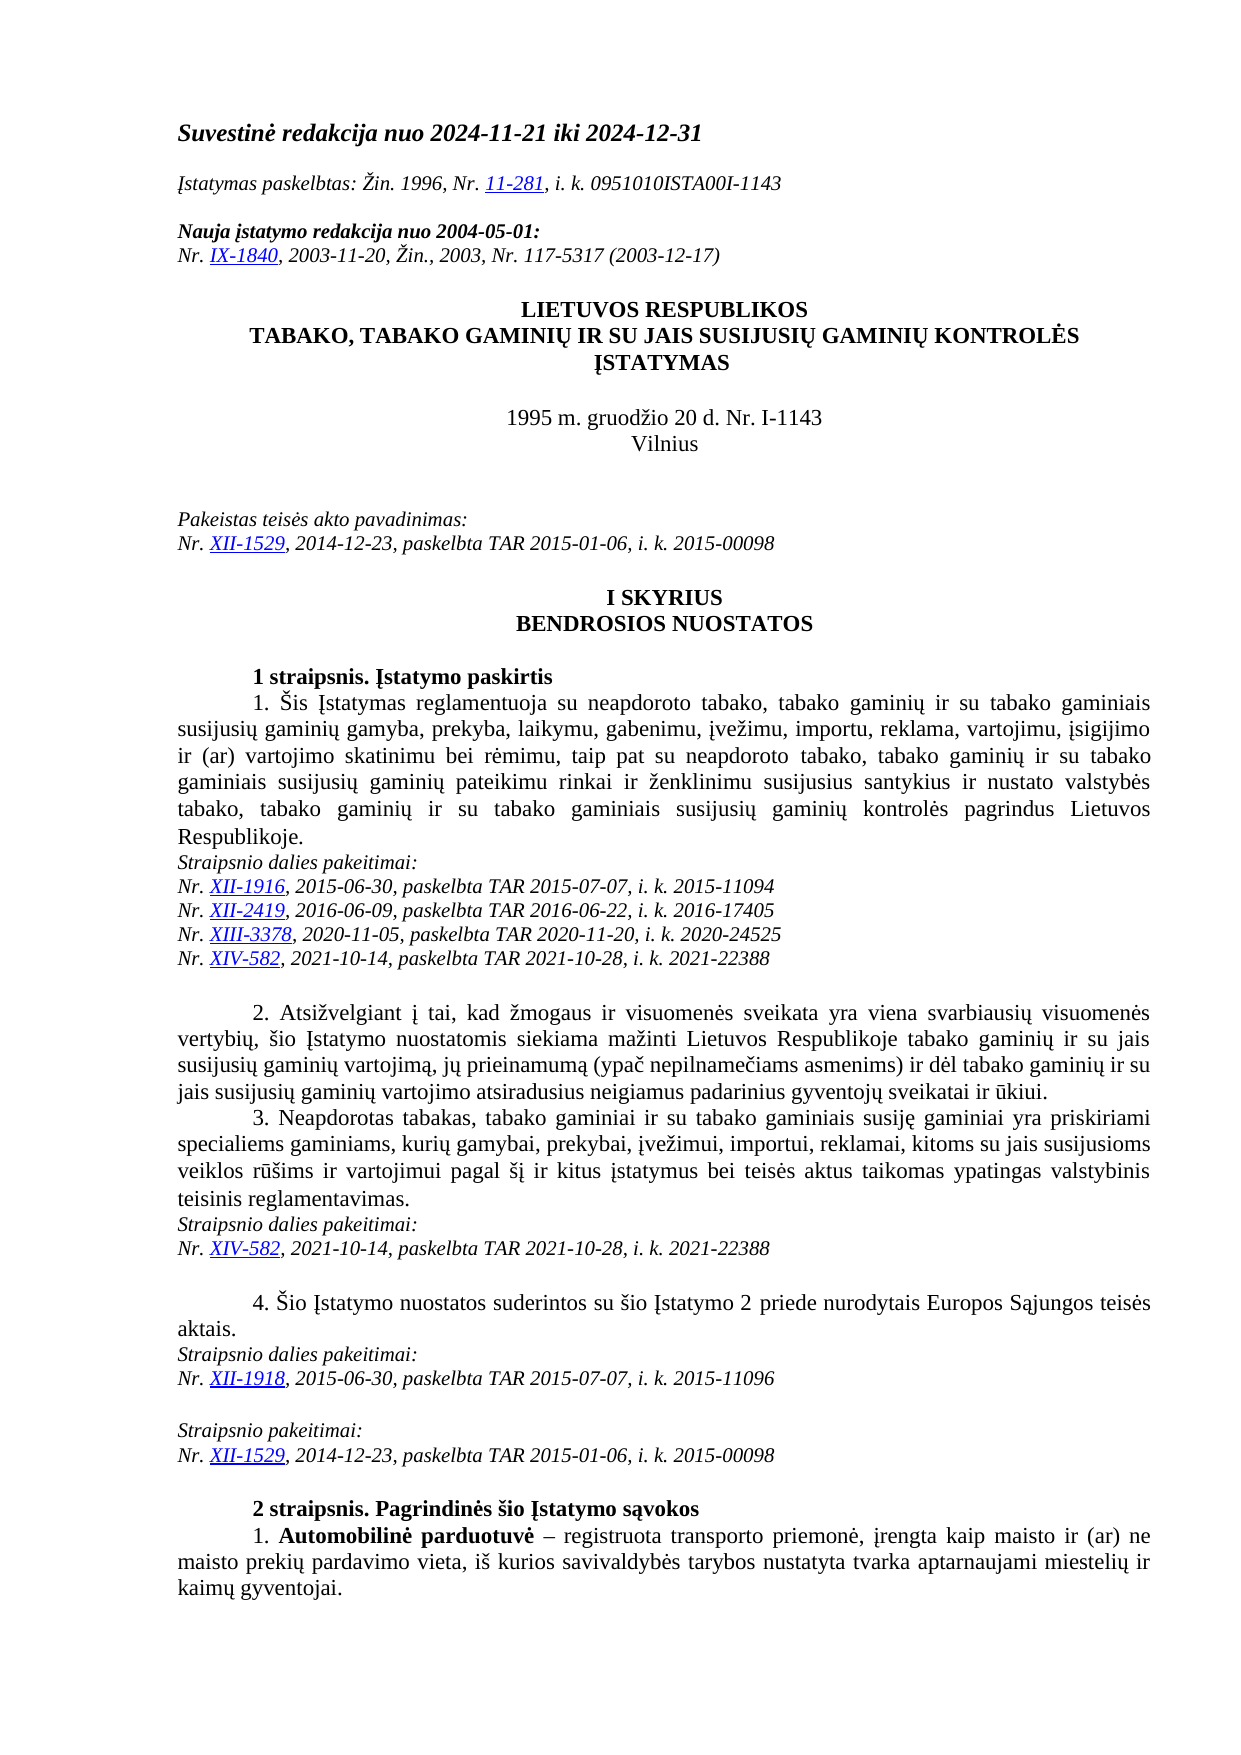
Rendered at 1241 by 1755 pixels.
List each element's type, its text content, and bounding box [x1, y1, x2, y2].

text Nr. XII-1916, 2015-06-30, paskelbta TAR 2015-07-07, i. k. 2015-11094 [177, 874, 1152, 898]
text Nr. XII-1529, 2014-12-23, paskelbta TAR 2015-01-06, i. k. 2015-00098 [177, 531, 1152, 555]
text Nr. XII-1529, 2014-12-23, paskelbta TAR 2015-01-06, i. k. 2015-00098 [177, 1442, 1152, 1467]
text Straipsnio pakeitimai: [177, 1418, 1152, 1442]
text LIETUVOS RESPUBLIKOS [177, 296, 1152, 322]
text 2 straipsnis. Pagrindinės šio Įstatymo sąvokos [177, 1495, 1152, 1522]
text 3. Neapdorotas tabakas, tabako gaminiai ir su tabako gaminiais susiję gaminiai yra priskiriami specialiems gaminiams, kurių gamybai, prekybai, įvežimui, importui, reklamai, kitoms su jais susijusioms veiklos rūšims ir vartojimui pagal šį ir kitus įstatymus bei teisės aktus taikomas ypatingas valstybinis teisinis reglamentavimas. [177, 1104, 1152, 1212]
text Nauja įstatymo redakcija nuo 2004-05-01: [177, 219, 1152, 243]
subtitle BENDROSIOS NUOSTATOS [177, 610, 1152, 636]
text Nr. XII-2419, 2016-06-09, paskelbta TAR 2016-06-22, i. k. 2016-17405 [177, 898, 1152, 922]
text 1995 m. gruodžio 20 d. Nr. I-1143 [177, 404, 1152, 430]
text Straipsnio dalies pakeitimai: [177, 1342, 1152, 1366]
text Nr. XIV-582, 2021-10-14, paskelbta TAR 2021-10-28, i. k. 2021-22388 [177, 946, 1152, 970]
text 2. Atsižvelgiant į tai, kad žmogaus ir visuomenės sveikata yra viena svarbiausių visuomenės vertybių, šio Įstatymo nuostatomis siekiama mažinti Lietuvos Respublikoje tabako gaminių ir su jais susijusių gaminių vartojimą, jų prieinamumą (ypač nepilnamečiams asmenims) ir dėl tabako gaminių ir su jais susijusių gaminių vartojimo atsiradusius neigiamus padarinius gyventojų sveikatai ir ūkiui. [177, 999, 1152, 1104]
text Nr. XIV-582, 2021-10-14, paskelbta TAR 2021-10-28, i. k. 2021-22388 [177, 1236, 1152, 1260]
text Straipsnio dalies pakeitimai: [177, 850, 1152, 874]
text 1 straipsnis. Įstatymo paskirtis [177, 663, 1152, 689]
text Vilnius [177, 430, 1152, 456]
text ĮSTATYMAS [177, 349, 1152, 375]
text Nr. XII-1918, 2015-06-30, paskelbta TAR 2015-07-07, i. k. 2015-11096 [177, 1366, 1152, 1390]
text Įstatymas paskelbtas: Žin. 1996, Nr. 11-281, i. k. 0951010ISTA00I-1143 [177, 171, 1152, 195]
text 4. Šio Įstatymo nuostatos suderintos su šio Įstatymo 2 priede nurodytais Europos Sąjungos teisės aktais. [177, 1289, 1152, 1342]
text Straipsnio dalies pakeitimai: [177, 1212, 1152, 1236]
text 1. Šis Įstatymas reglamentuoja su neapdoroto tabako, tabako gaminių ir su tabako gaminiais susijusių gaminių gamyba, prekyba, laikymu, gabenimu, įvežimu, importu, reklama, vartojimu, įsigijimo ir (ar) vartojimo skatinimu bei rėmimu, taip pat su neapdoroto tabako, tabako gaminių ir su tabako gaminiais susijusių gaminių pateikimu rinkai ir ženklinimu susijusius santykius ir nustato valstybės tabako, tabako gaminių ir su tabako gaminiais susijusių gaminių kontrolės pagrindus Lietuvos Respublikoje. [177, 689, 1152, 850]
text Nr. IX-1840, 2003-11-20, Žin., 2003, Nr. 117-5317 (2003-12-17) [177, 243, 1152, 267]
text TABAKO, TABAKO GAMINIŲ IR SU JAIS SUSIJUSIŲ GAMINIŲ KONTROLĖS [177, 322, 1152, 349]
text I SKYRIUS [177, 584, 1152, 610]
text Nr. XIII-3378, 2020-11-05, paskelbta TAR 2020-11-20, i. k. 2020-24525 [177, 922, 1152, 946]
text Pakeistas teisės akto pavadinimas: [177, 507, 1152, 531]
text Suvestinė redakcija nuo 2024-11-21 iki 2024-12-31 [177, 118, 1152, 147]
text 1. Automobilinė parduotuvė – registruota transporto priemonė, įrengta kaip maisto ir (ar) ne maisto prekių pardavimo vieta, iš kurios savivaldybės tarybos nustatyta tvarka aptarnaujami miestelių ir kaimų gyventojai. [177, 1522, 1152, 1601]
